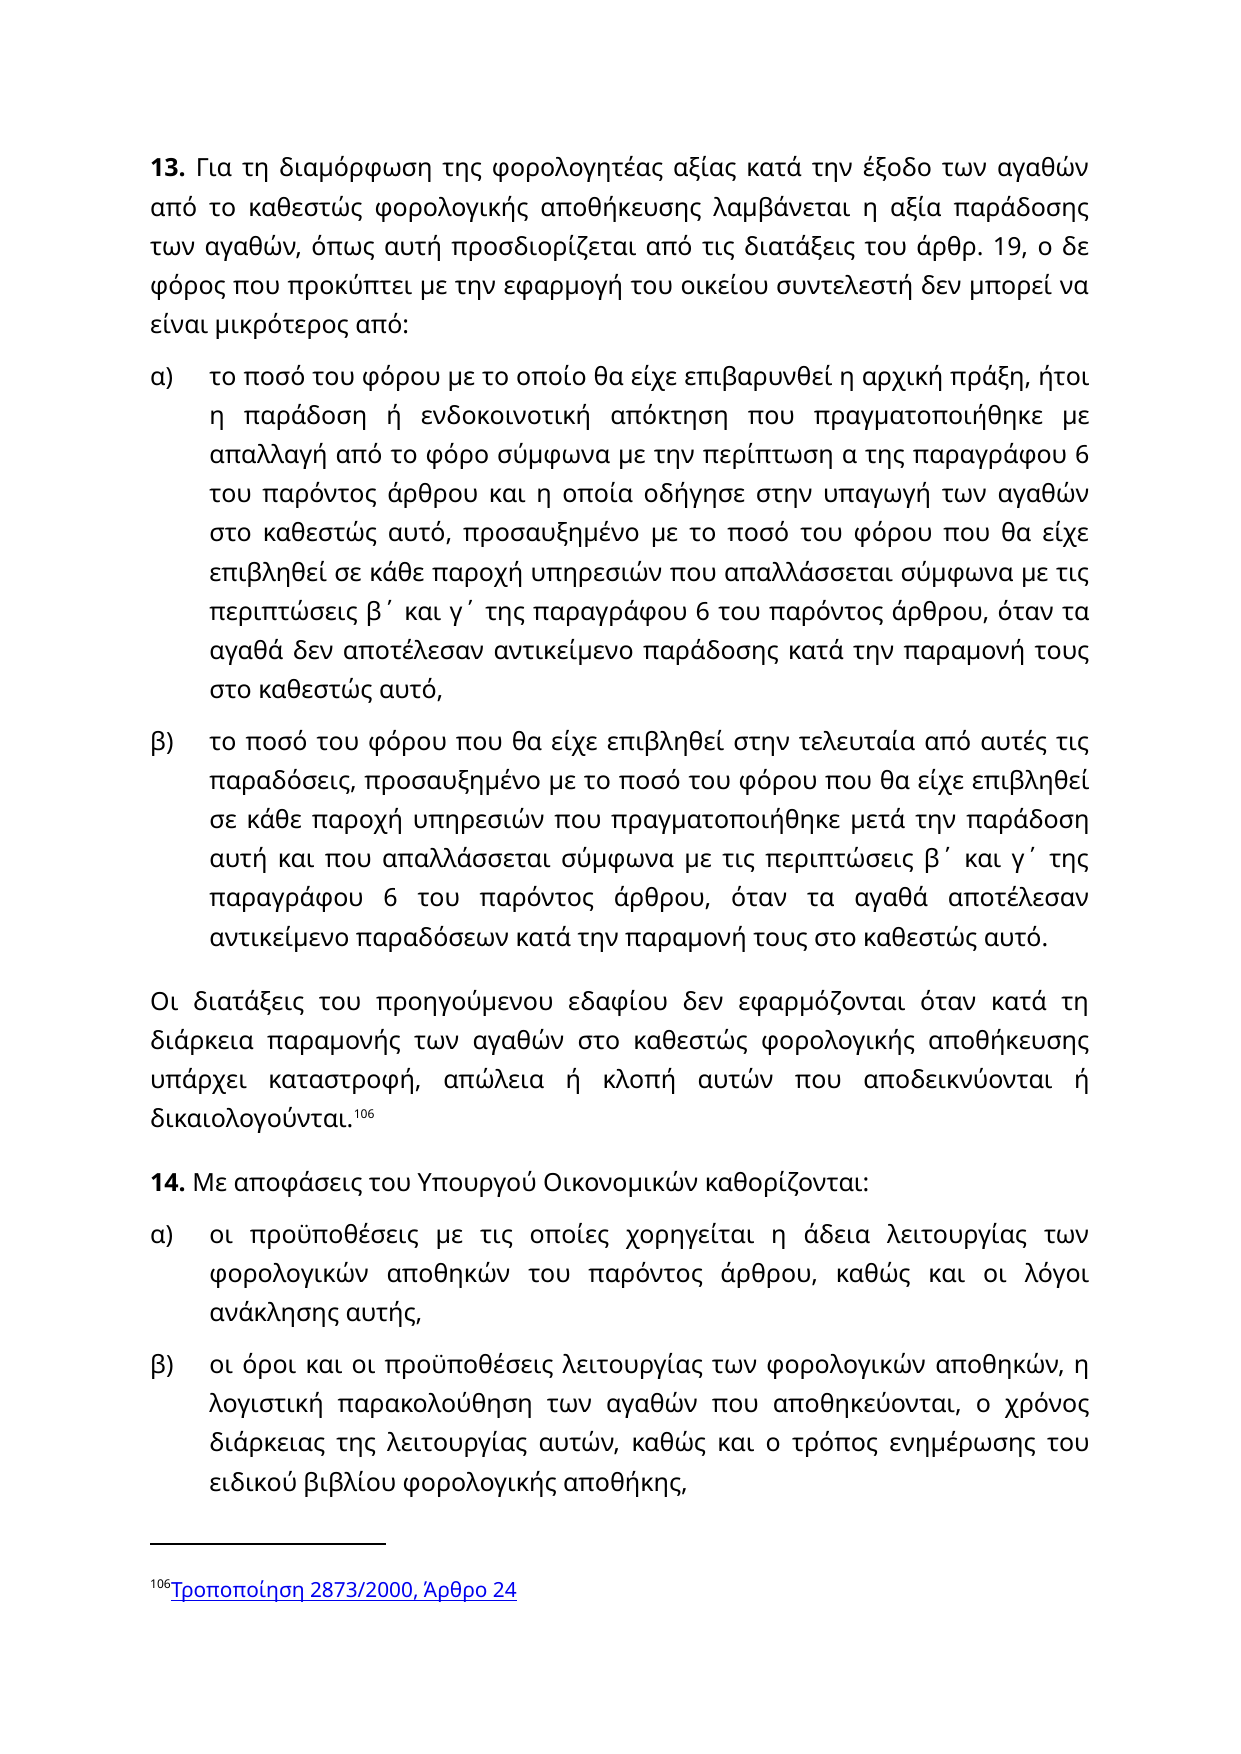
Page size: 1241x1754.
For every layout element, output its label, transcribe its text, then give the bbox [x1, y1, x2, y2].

list β) οι όροι και οι προϋποθέσεις λειτουργίας των φορολογικών αποθηκών, η λογιστική παρακολούθηση των αγαθών που αποθηκεύονται, ο χρόνος διάρκειας της λειτουργίας αυτών, καθώς και ο τρόπος ενημέρωσης του ειδικού βιβλίου φορολογικής αποθήκης, [150, 1347, 1090, 1498]
list α) το ποσό του φόρου με το οποίο θα είχε επιβαρυνθεί η αρχική πράξη, ήτοι η παράδοση ή ενδοκοινοτική απόκτηση που πραγματοποιήθηκε με απαλλαγή από το φόρο σύμφωνα με την περίπτωση α της παραγράφου 6 του παρόντος άρθρου και η οποία οδήγησε στην υπαγωγή των αγαθών στο καθεστώς αυτό, προσαυξημένο με το ποσό του φόρου που θα είχε επιβληθεί σε κάθε παροχή υπηρεσιών που απαλλάσσεται σύμφωνα με τις περιπτώσεις β΄ και γ΄ της παραγράφου 6 του παρόντος άρθρου, όταν τα αγαθά δεν αποτέλεσαν αντικείμενο παράδοσης κατά την παραμονή τους στο καθεστώς αυτό, [150, 358, 1090, 706]
text Τροποποίηση 2873/2000, Άρθρο 24 [150, 1576, 1090, 1604]
list β) το ποσό του φόρου που θα είχε επιβληθεί στην τελευταία από αυτές τις παραδόσεις, προσαυξημένο με το ποσό του φόρου που θα είχε επιβληθεί σε κάθε παροχή υπηρεσιών που πραγματοποιήθηκε μετά την παράδοση αυτή και που απαλλάσσεται σύμφωνα με τις περιπτώσεις β΄ και γ΄ της παραγράφου 6 του παρόντος άρθρου, όταν τα αγαθά αποτέλεσαν αντικείμενο παραδόσεων κατά την παραμονή τους στο καθεστώς αυτό. [150, 723, 1090, 953]
list α) οι προϋποθέσεις με τις οποίες χορηγείται η άδεια λειτουργίας των φορολογικών αποθηκών του παρόντος άρθρου, καθώς και οι λόγοι ανάκλησης αυτής, [150, 1217, 1090, 1329]
text Οι διατάξεις του προηγούμενου εδαφίου δεν εφαρμόζονται όταν κατά τη διάρκεια παραμονής των αγαθών στο καθεστώς φορολογικής αποθήκευσης υπάρχει καταστροφή, απώλεια ή κλοπή αυτών που αποδεικνύονται ή δικαιολογούνται. [150, 983, 1090, 1135]
text 13. Για τη διαμόρφωση της φορολογητέας αξίας κατά την έξοδο των αγαθών από το καθεστώς φορολογικής αποθήκευσης λαμβάνεται η αξία παράδοσης των αγαθών, όπως αυτή προσδιορίζεται από τις διατάξεις του άρθρ. 19, ο δε φόρος που προκύπτει με την εφαρμογή του οικείου συντελεστή δεν μπορεί να είναι μικρότερος από: [150, 150, 1090, 341]
text 14. Με αποφάσεις του Υπουργού Οικονομικών καθορίζονται: [150, 1165, 1090, 1199]
